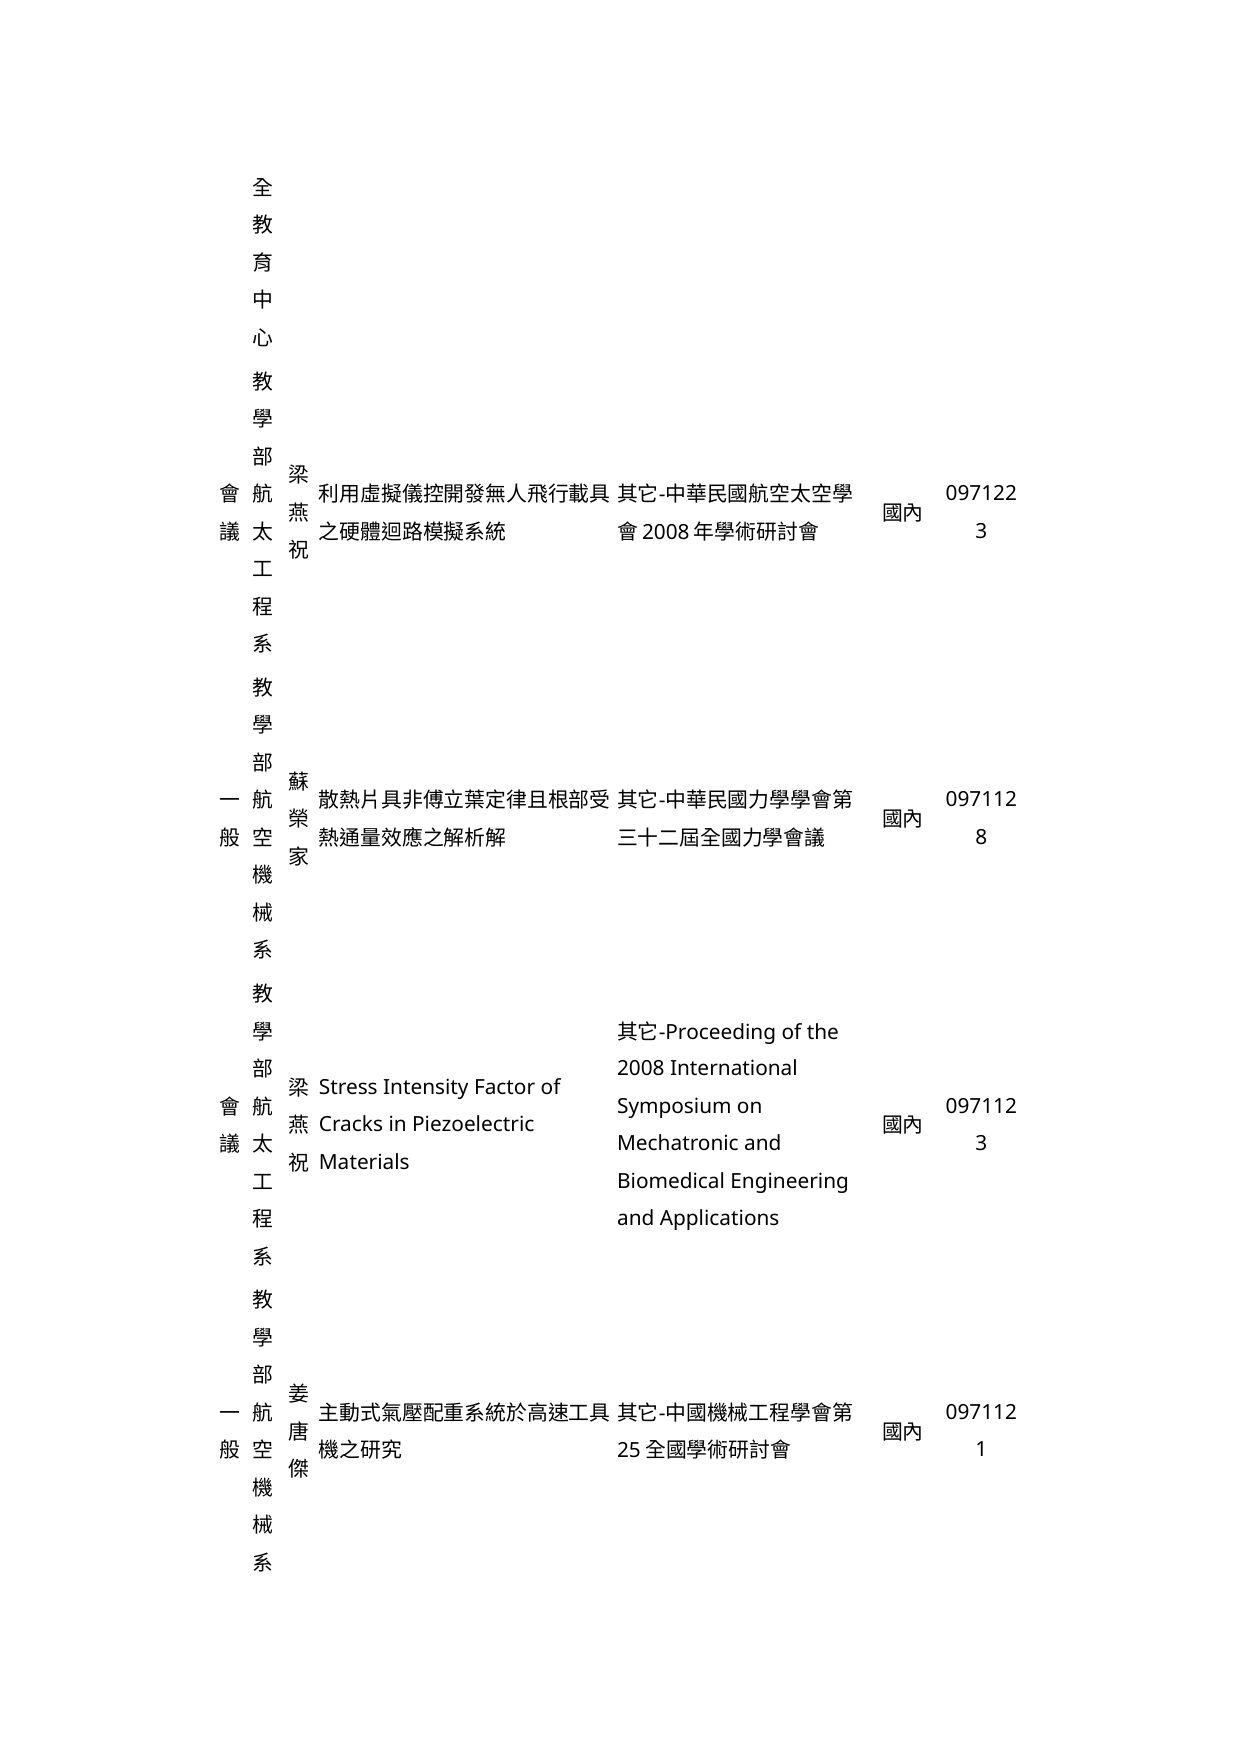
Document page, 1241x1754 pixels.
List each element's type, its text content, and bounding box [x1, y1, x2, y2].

table_cell 利用虛擬儀控開發無人飛行載具之硬體迴路模擬系統 [316, 358, 614, 664]
table_cell 一般 [216, 665, 249, 971]
table_cell 教學部航太工程系 [249, 971, 285, 1277]
table_cell [614, 165, 867, 358]
table_cell 其它-中華民國航空太空學會2008年學術研討會 [614, 358, 867, 664]
table_cell 散熱片具非傅立葉定律且根部受熱通量效應之解析解 [316, 665, 614, 971]
table_cell [216, 165, 249, 358]
table_cell 國內 [867, 1277, 938, 1583]
table_cell 其它-中國機械工程學會第25全國學術研討會 [614, 1277, 867, 1583]
table_cell 蘇榮家 [285, 665, 316, 971]
table_cell 其它-Proceeding of the 2008 International Symposium on Mechatronic and Biomedical Engineering and Applications [614, 971, 867, 1277]
table_cell [867, 165, 938, 358]
table_cell 梁燕祝 [285, 358, 316, 664]
table_cell Stress Intensity Factor of Cracks in Piezoelectric Materials [316, 971, 614, 1277]
table_cell 教學部航空機械系 [249, 1277, 285, 1583]
table_cell 國內 [867, 971, 938, 1277]
table_cell 0971121 [938, 1277, 1024, 1583]
table_cell 國內 [867, 358, 938, 664]
table_cell 教學部航太工程系 [249, 358, 285, 664]
table_cell 一般 [216, 1277, 249, 1583]
table_cell 梁燕祝 [285, 971, 316, 1277]
table_cell 主動式氣壓配重系統於高速工具機之研究 [316, 1277, 614, 1583]
table_cell 其它-中華民國力學學會第三十二屆全國力學會議 [614, 665, 867, 971]
table_cell 會議 [216, 971, 249, 1277]
table_cell 國內 [867, 665, 938, 971]
table_cell [316, 165, 614, 358]
table_cell [285, 165, 316, 358]
table_cell 會議 [216, 358, 249, 664]
table_cell 全教育中心 [249, 165, 285, 358]
table_cell 0971128 [938, 665, 1024, 971]
table_cell 姜唐傑 [285, 1277, 316, 1583]
table_cell 0971123 [938, 971, 1024, 1277]
table_cell 0971223 [938, 358, 1024, 664]
table_cell [938, 165, 1024, 358]
table_cell 教學部航空機械系 [249, 665, 285, 971]
